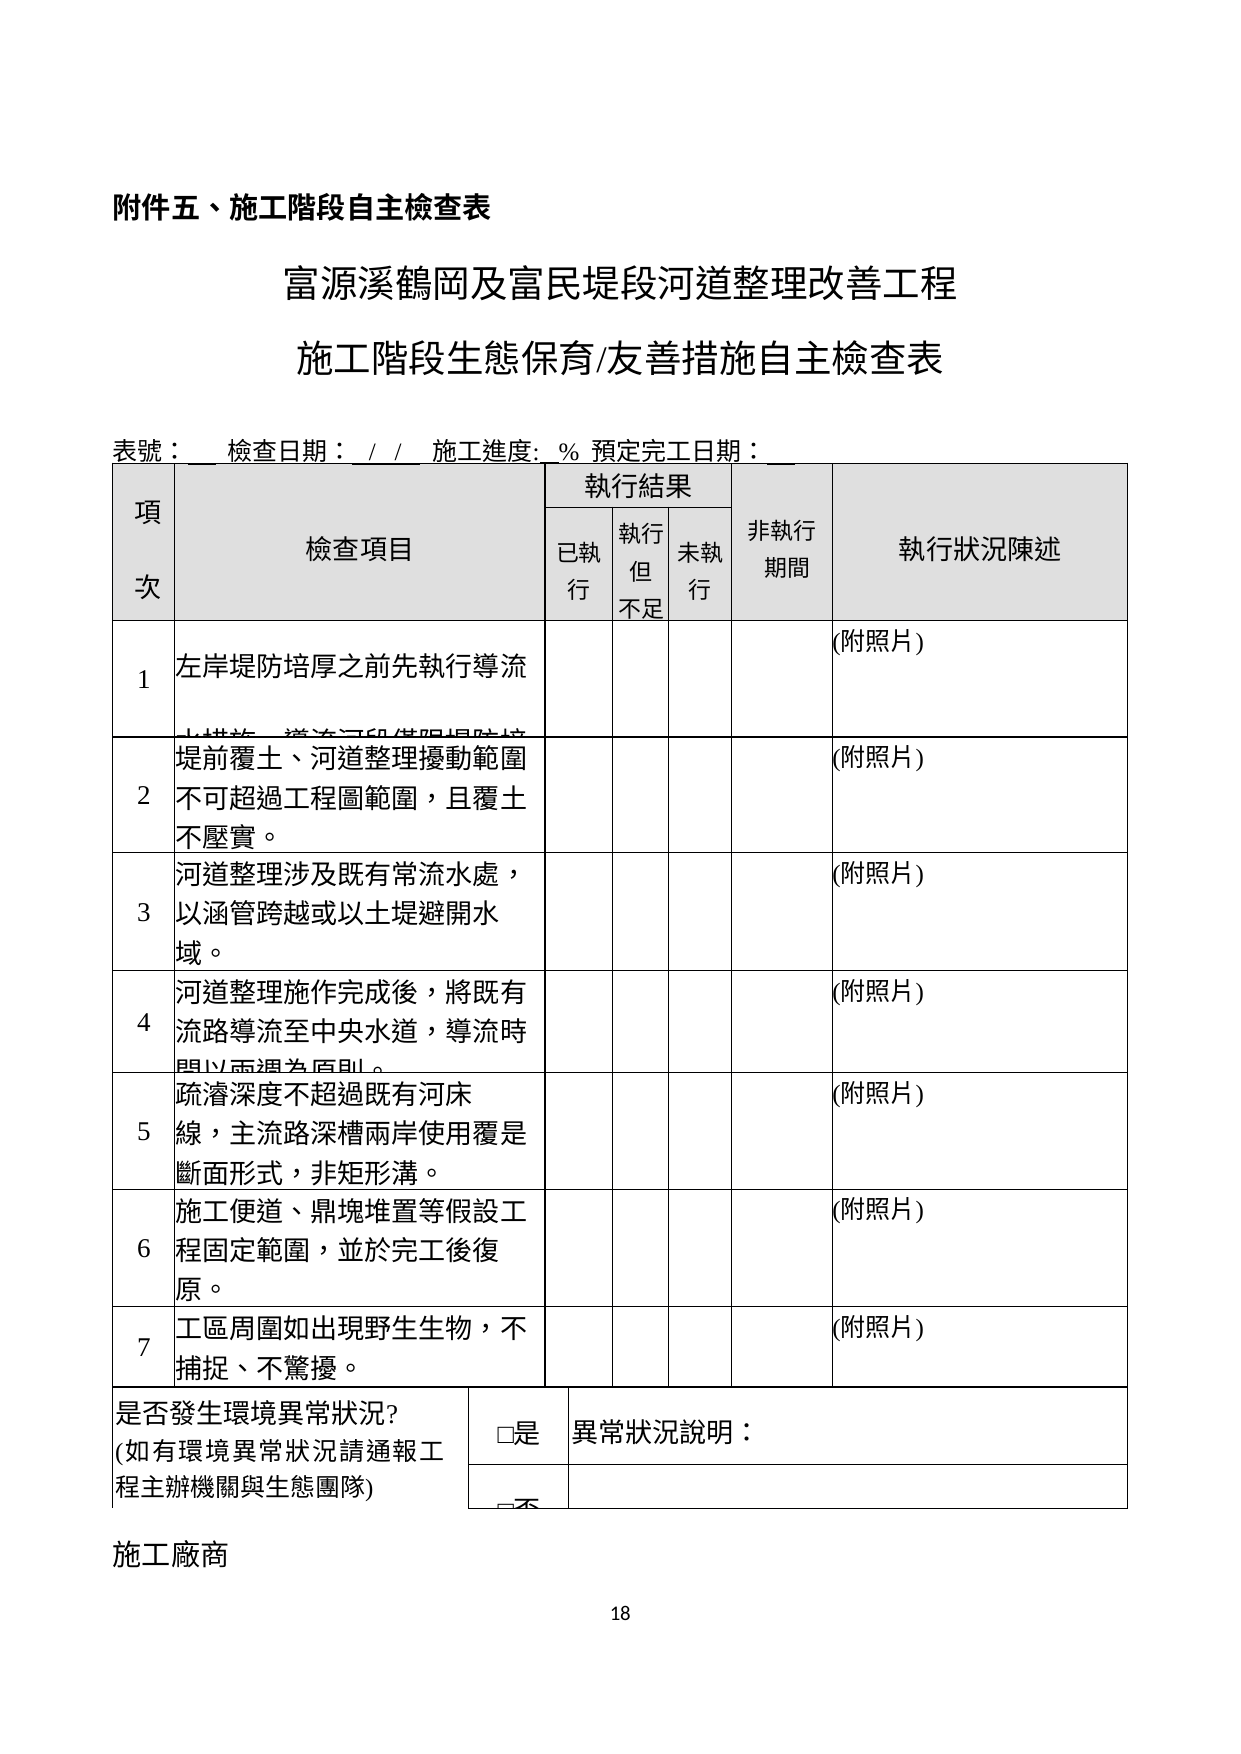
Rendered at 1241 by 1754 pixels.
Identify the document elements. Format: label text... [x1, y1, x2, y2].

table_cell [732, 1307, 832, 1386]
table_cell (附照片) [833, 738, 1127, 852]
table_header 執行狀況陳述 [833, 464, 1127, 620]
table_cell 5 [113, 1073, 174, 1188]
table_header 非執行 期間 [732, 464, 832, 620]
table_cell [569, 1465, 1127, 1508]
table_cell [669, 1190, 731, 1306]
table_cell [732, 971, 832, 1072]
table_cell □否 [469, 1465, 568, 1508]
text 施工廠商 [112, 1509, 1128, 1584]
table_cell [546, 853, 612, 970]
table_cell [613, 1307, 668, 1386]
table_cell [669, 853, 731, 970]
table_cell [732, 1190, 832, 1306]
table_cell 3 [113, 853, 174, 970]
table_cell [613, 1073, 668, 1188]
table_cell 6 [113, 1190, 174, 1306]
table_cell 1 [113, 621, 174, 736]
table_cell 未執 行 [669, 508, 731, 620]
table_header 檢查項目 [175, 464, 544, 620]
table_cell [732, 738, 832, 852]
table_cell [669, 621, 731, 736]
table_cell 工區周圍如出現野生生物，不捕捉、不驚擾。 [175, 1307, 544, 1386]
table_cell 執行但 不足 [613, 508, 668, 620]
table_cell [669, 971, 731, 1072]
table_cell [613, 738, 668, 852]
table_cell [732, 853, 832, 970]
table_header 項 次 [113, 464, 174, 620]
text 施工階段生態保育/友善措施自主檢查表 [112, 312, 1128, 387]
table_cell [546, 1073, 612, 1188]
table_cell (附照片) [833, 1190, 1127, 1306]
table_cell 疏濬深度不超過既有河床 線，主流路深槽兩岸使用覆是斷面形式，非矩形溝。 [175, 1073, 544, 1188]
table_cell [546, 621, 612, 736]
table_cell [613, 621, 668, 736]
table_cell 7 [113, 1307, 174, 1386]
table_cell (附照片) [833, 1307, 1127, 1386]
table_cell 4 [113, 971, 174, 1072]
table_cell 異常狀況說明： 解決對策： [569, 1388, 1127, 1463]
table_cell [669, 738, 731, 852]
table_cell 左岸堤防培厚之前先執行導流水措施，導流河段僅限堤防培厚的750 公尺。 [175, 621, 544, 736]
table_cell [613, 853, 668, 970]
table_cell 已執 行 [546, 508, 612, 620]
table_cell (附照片) [833, 621, 1127, 736]
table_cell (附照片) [833, 1073, 1127, 1188]
table_cell 河道整理涉及既有常流水處，以涵管跨越或以土堤避開水域。 [175, 853, 544, 970]
table_cell [732, 1073, 832, 1188]
table_header 執行結果 [546, 464, 731, 507]
table_cell □是 [469, 1388, 568, 1463]
table_cell (附照片) [833, 971, 1127, 1072]
table_cell 施工便道、鼎塊堆置等假設工程固定範圍，並於完工後復原。 [175, 1190, 544, 1306]
text 富源溪鶴岡及富民堤段河道整理改善工程 [112, 237, 1128, 312]
table_cell [546, 971, 612, 1072]
table_cell (附照片) [833, 853, 1127, 970]
table_cell [546, 738, 612, 852]
table_cell [669, 1073, 731, 1188]
table_cell 2 [113, 738, 174, 852]
table_cell 是否發生環境異常狀況? (如有環境異常狀況請通報工程主辦機關與生態團隊) [113, 1388, 468, 1508]
text 附件五、施工階段自主檢查表 [112, 162, 1128, 237]
table_cell [613, 1190, 668, 1306]
table_cell [546, 1190, 612, 1306]
table_cell 河道整理施作完成後，將既有流路導流至中央水道，導流時間以兩週為原則。 [175, 971, 544, 1072]
text 表號： 檢查日期： / / 施工進度: % 預定完工日期： [112, 425, 1128, 462]
table_cell [613, 971, 668, 1072]
table_cell [732, 621, 832, 736]
table_cell [546, 1307, 612, 1386]
table_cell 堤前覆土、河道整理擾動範圍不可超過工程圖範圍，且覆土不壓實。 [175, 738, 544, 852]
table_cell [669, 1307, 731, 1386]
